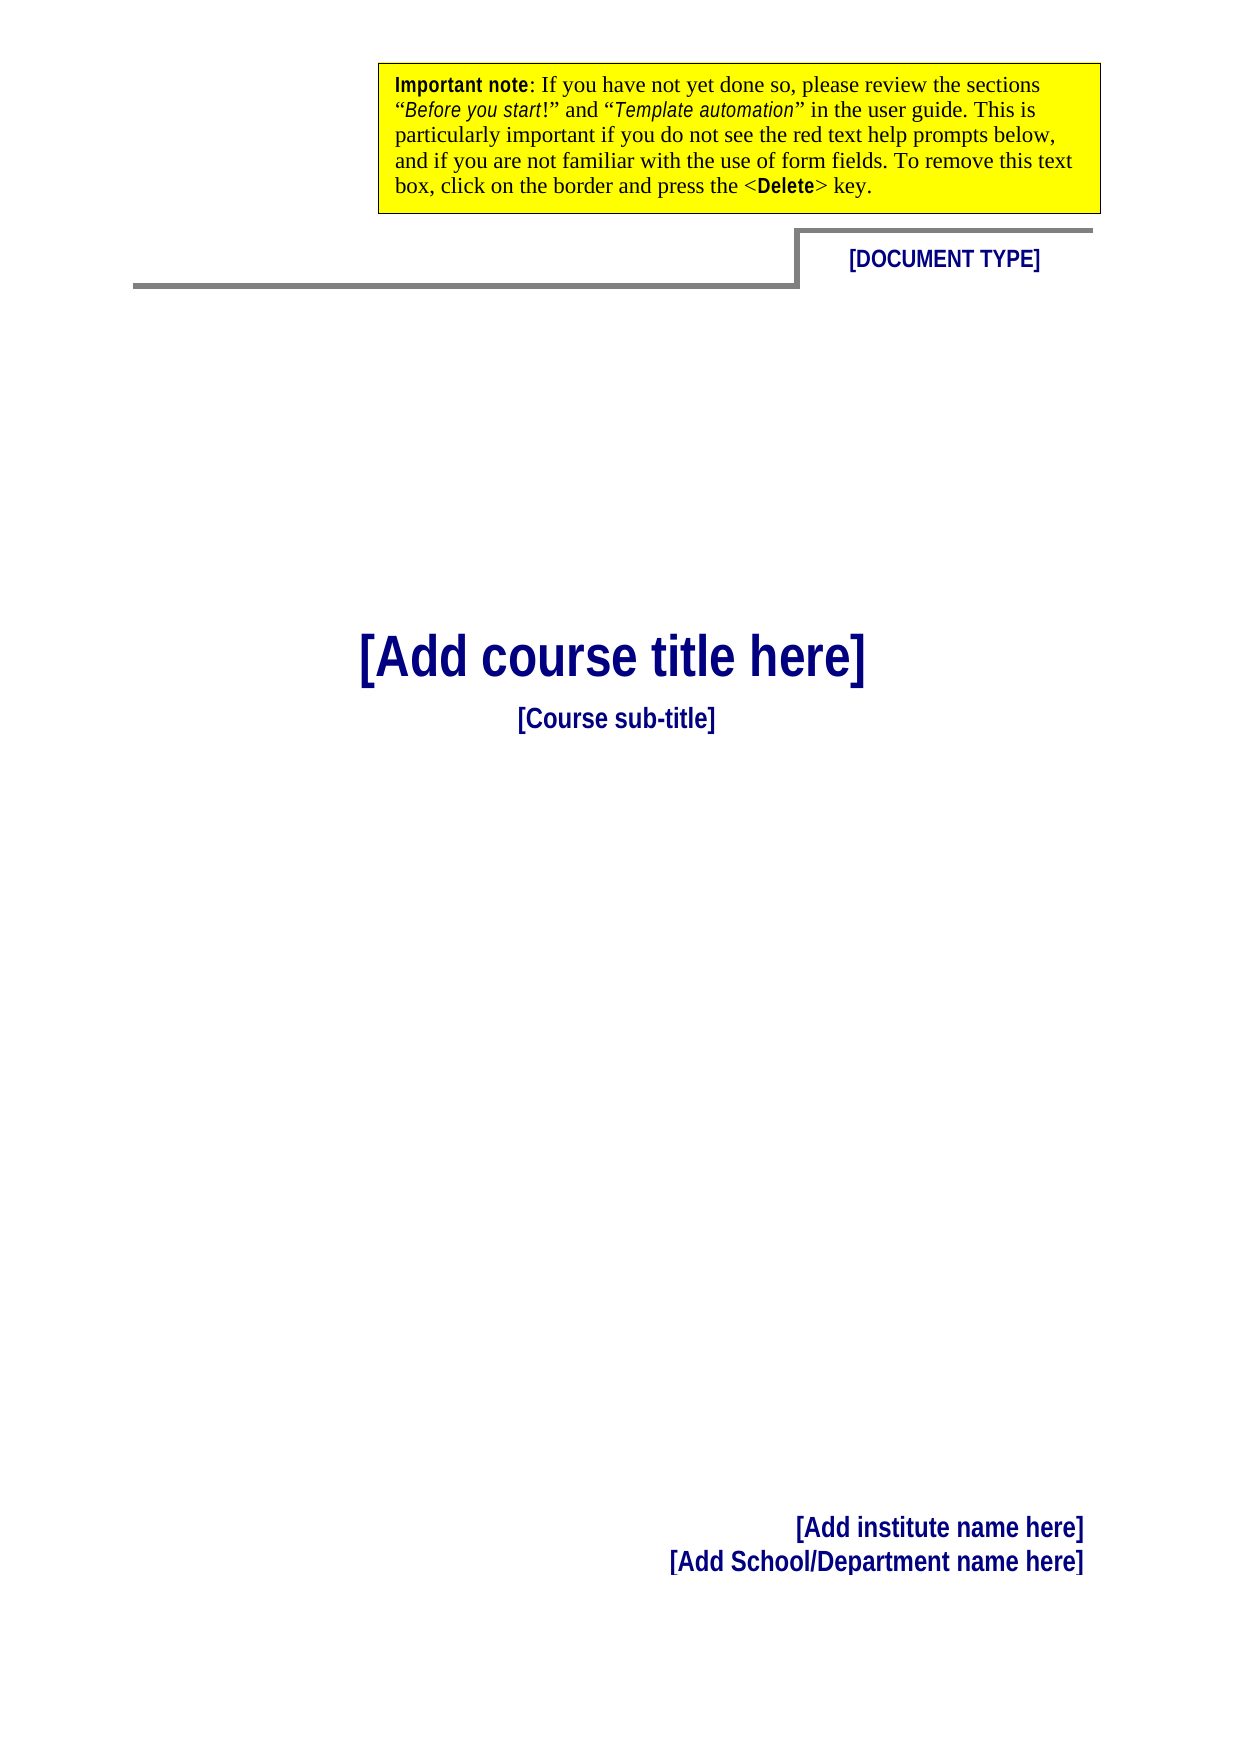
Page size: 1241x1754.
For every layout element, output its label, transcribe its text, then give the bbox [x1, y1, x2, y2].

text [Add School/Department name here] [479, 1544, 1091, 1575]
table_header [DOCUMENT TYPE] [800, 233, 1092, 283]
text Important note: If you have not yet done so, please review the sections “Before you start!” and “Template automation” in the user guide. This is particularly important if you do not see the red text help prompts below, and if you are not familiar with the use of form fields. To remove this text box, click on the border and press the <Delete> key. [395, 71, 1085, 199]
title [Add course title here] [148, 622, 1092, 689]
title [Course sub-title] [148, 701, 1092, 735]
table_header [133, 228, 794, 283]
text [Add institute name here] [479, 1510, 1091, 1544]
